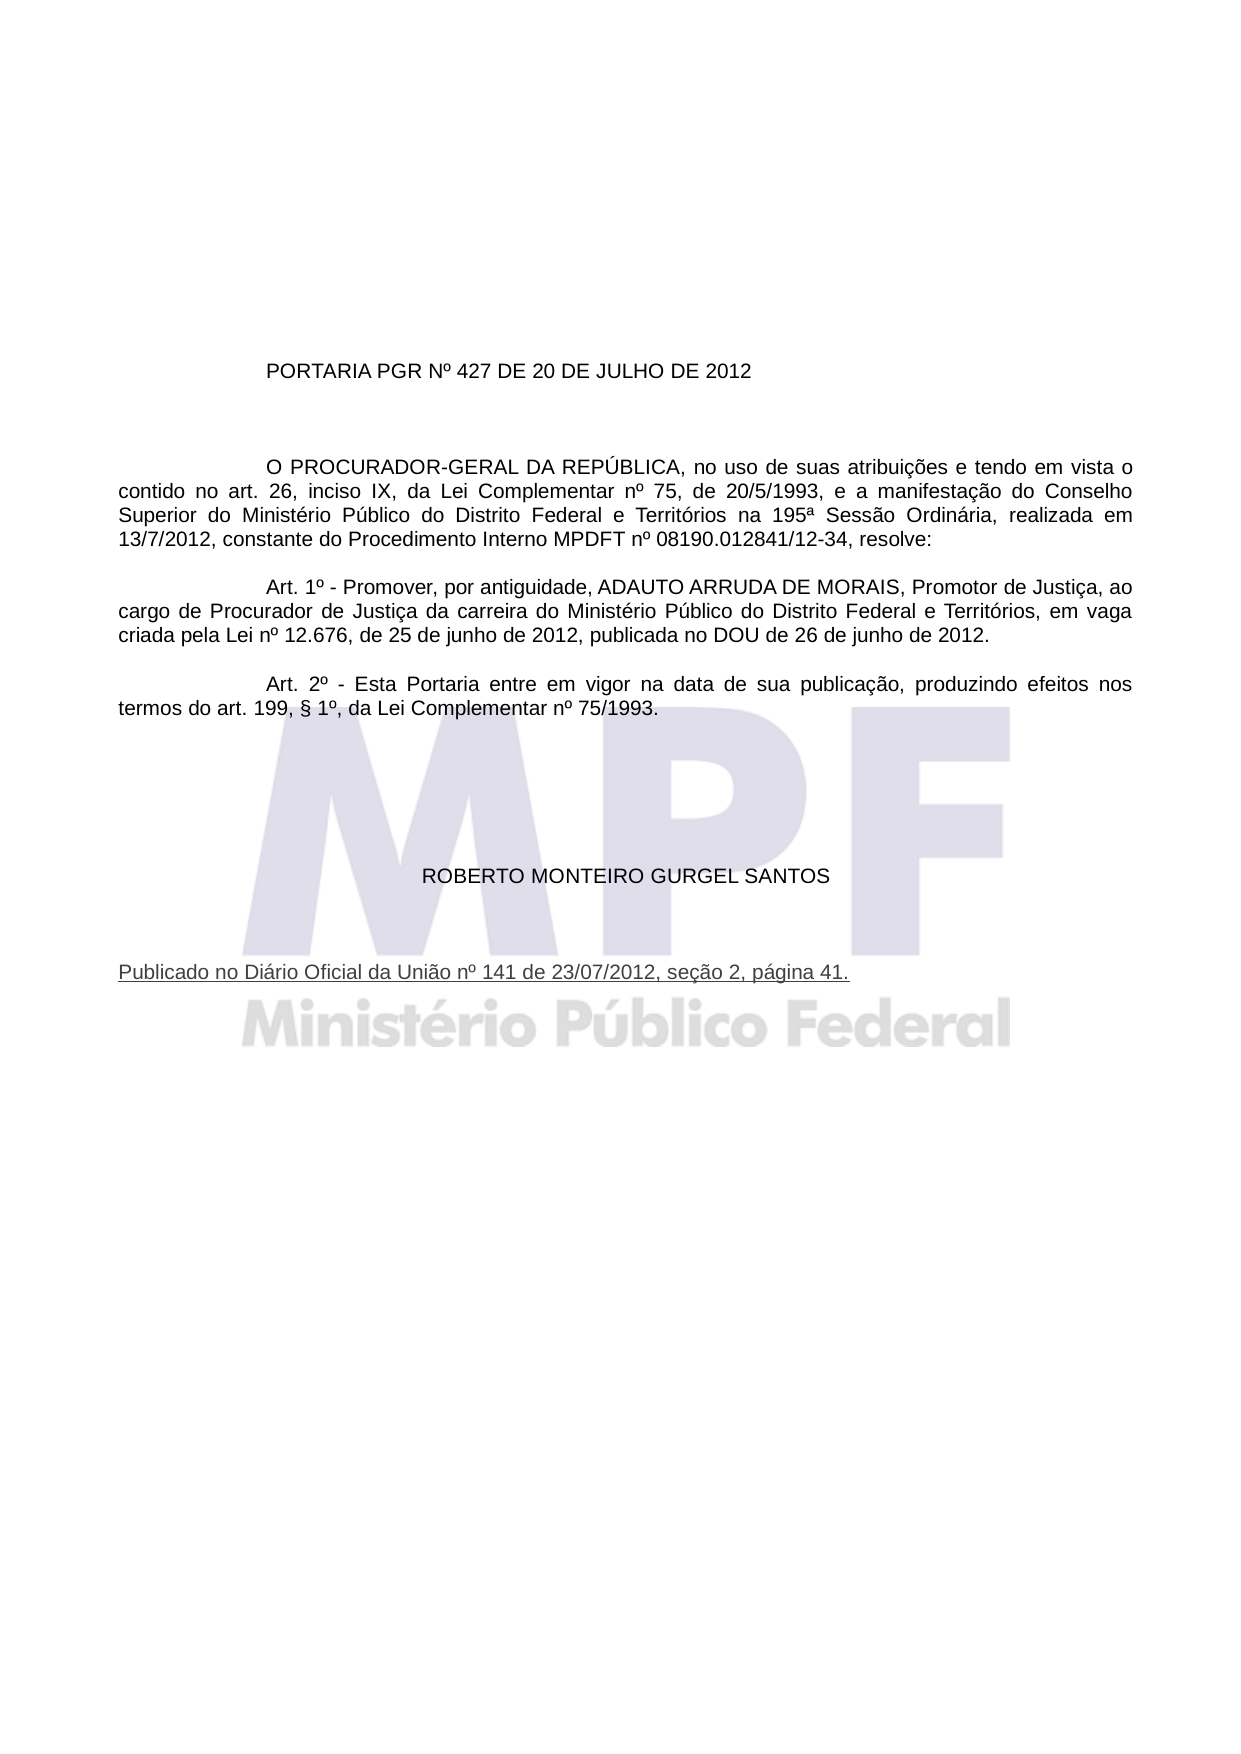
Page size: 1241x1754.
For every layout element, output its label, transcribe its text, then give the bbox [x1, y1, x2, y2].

text Art. 2º - Esta Portaria entre em vigor na data de sua publicação, produzindo efeitos nos termos do art. 199, § 1º, da Lei Complementar nº 75/1993. [118, 672, 1134, 720]
picture [242, 720, 1010, 864]
text Art. 1º - Promover, por antiguidade, ADAUTO ARRUDA DE MORAIS, Promotor de Justiça, ao cargo de Procurador de Justiça da carreira do Ministério Público do Distrito Federal e Territórios, em vaga criada pela Lei nº 12.676, de 25 de junho de 2012, publicada no DOU de 26 de junho de 2012. [118, 575, 1134, 647]
text O PROCURADOR-GERAL DA REPÚBLICA, no uso de suas atribuições e tendo em vista o contido no art. 26, inciso IX, da Lei Complementar nº 75, de 20/5/1993, e a manifestação do Conselho Superior do Ministério Público do Distrito Federal e Territórios na 195ª Sessão Ordinária, realizada em 13/7/2012, constante do Procedimento Interno MPDFT nº 08190.012841/12-34, resolve: [118, 455, 1134, 551]
text ROBERTO MONTEIRO GURGEL SANTOS [118, 864, 1134, 888]
picture [242, 888, 1010, 960]
text PORTARIA PGR Nº 427 DE 20 DE JULHO DE 2012 [118, 359, 1134, 383]
picture [242, 984, 1010, 1047]
text Publicado no Diário Oficial da União nº 141 de 23/07/2012, seção 2, página 41. [118, 960, 1134, 984]
